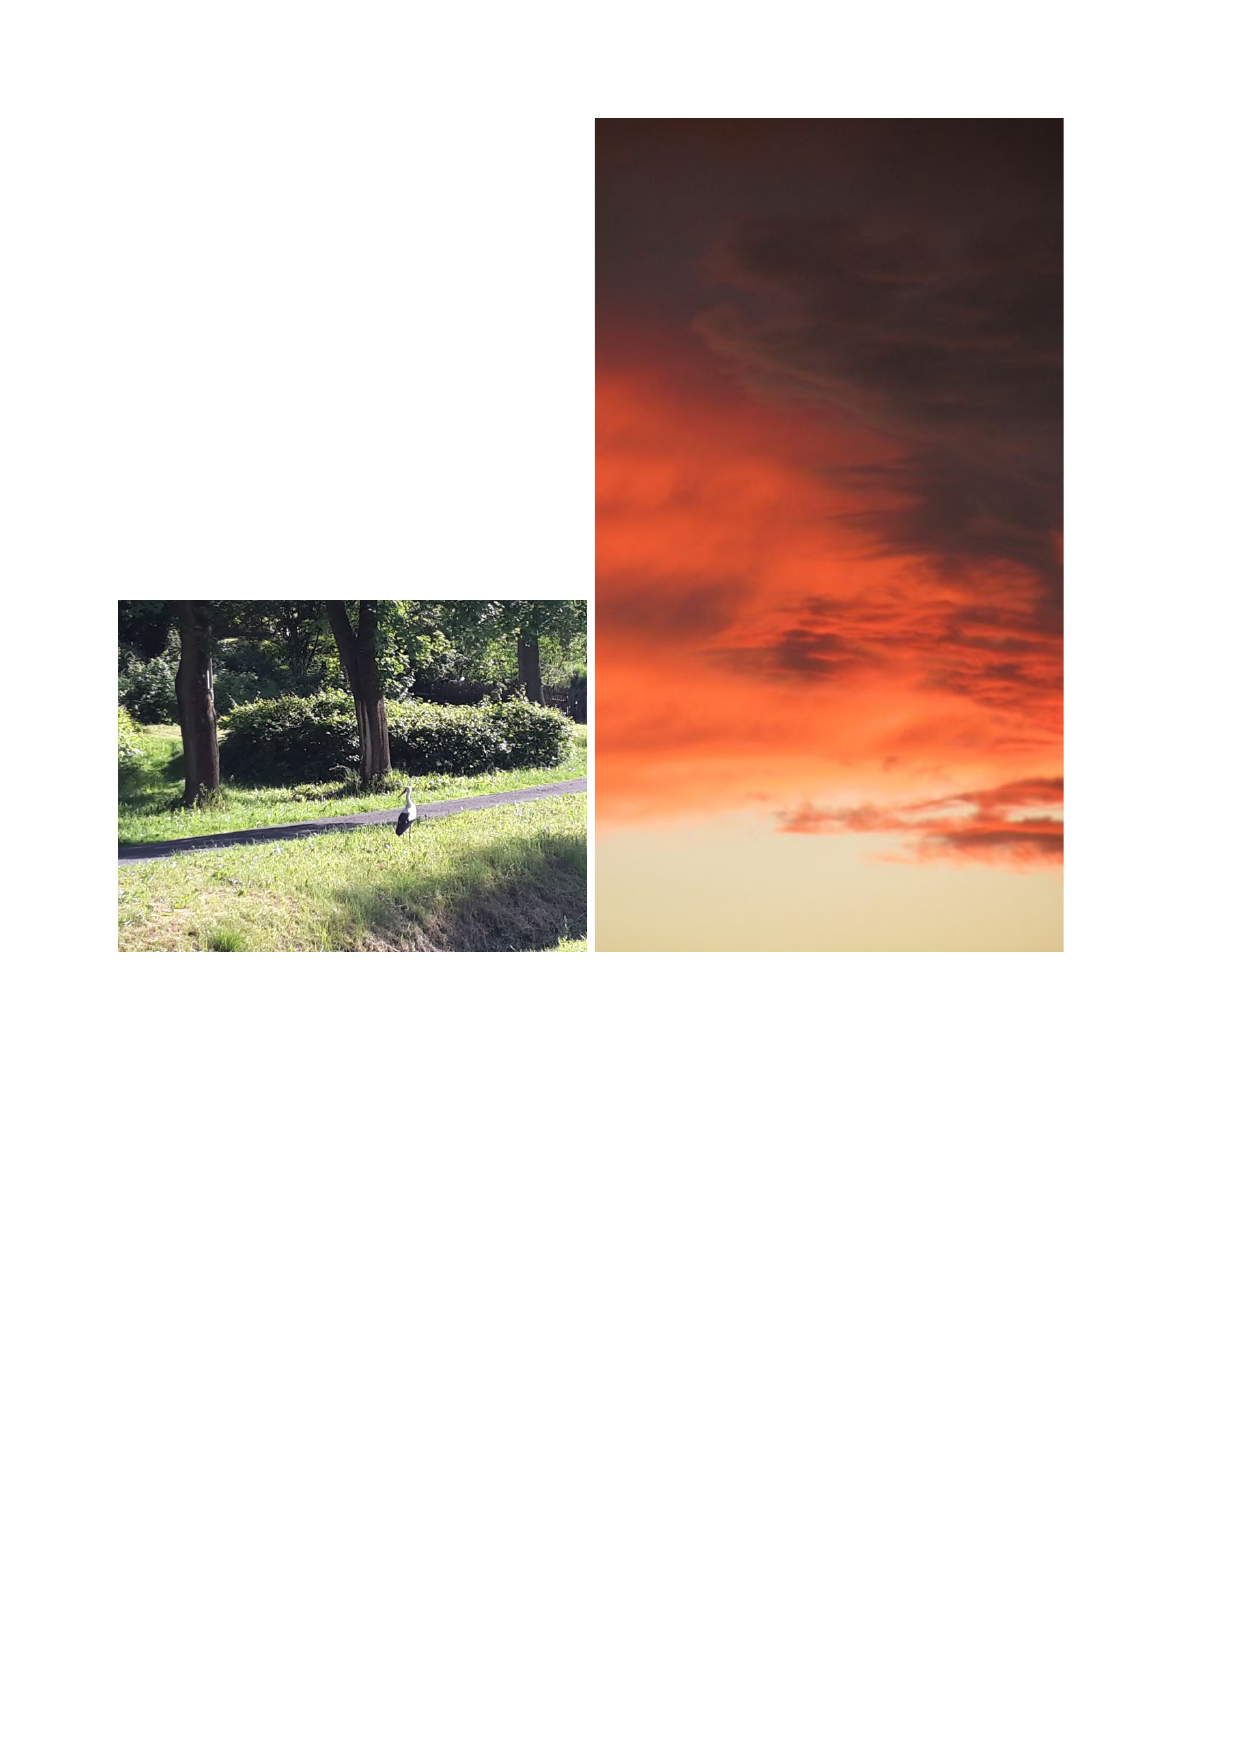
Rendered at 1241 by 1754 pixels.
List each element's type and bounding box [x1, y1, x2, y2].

picture [594, 118, 1064, 952]
picture [118, 600, 587, 952]
